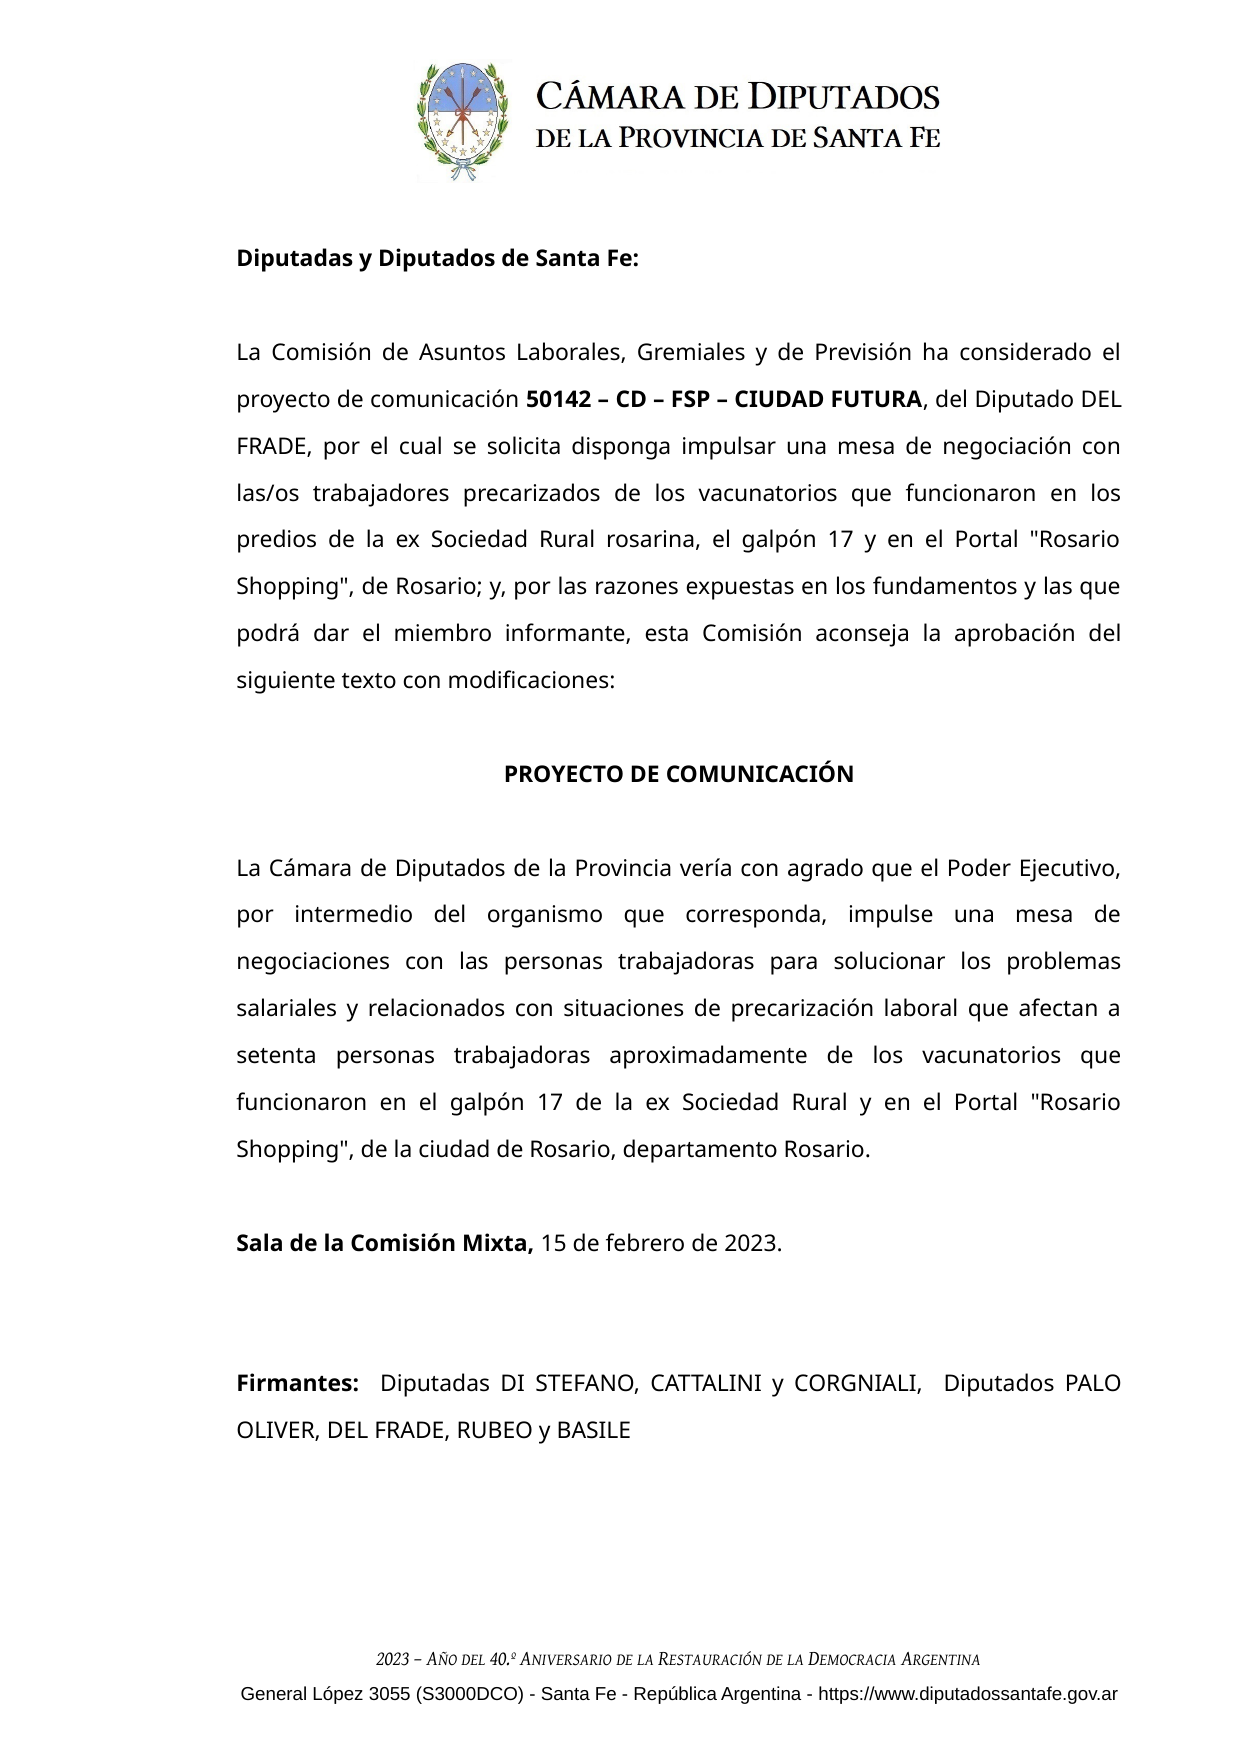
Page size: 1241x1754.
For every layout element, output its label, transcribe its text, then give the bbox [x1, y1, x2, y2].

text Sala de la Comisión Mixta, 15 de febrero de 2023. [236, 1227, 1122, 1258]
text Diputadas y Diputados de Santa Fe: [236, 242, 1122, 273]
text Firmantes: Diputadas DI STEFANO, CATTALINI y CORGNIALI, Diputados PALO OLIVER, DEL FRADE, RUBEO y BASILE [236, 1367, 1122, 1445]
text La Cámara de Diputados de la Provincia vería con agrado que el Poder Ejecutivo, por intermedio del organismo que corresponda, impulse una mesa de negociaciones con las personas trabajadoras para solucionar los problemas salariales y relacionados con situaciones de precarización laboral que afectan a setenta personas trabajadoras aproximadamente de los vacunatorios que funcionaron en el galpón 17 de la ex Sociedad Rural y en el Portal "Rosario Shopping", de la ciudad de Rosario, departamento Rosario. [236, 852, 1122, 1164]
text La Comisión de Asuntos Laborales, Gremiales y de Previsión ha considerado el proyecto de comunicación 50142 – CD – FSP – CIUDAD FUTURA, del Diputado DEL FRADE, por el cual se solicita disponga impulsar una mesa de negociación con las/os trabajadores precarizados de los vacunatorios que funcionaron en los predios de la ex Sociedad Rural rosarina, el galpón 17 y en el Portal "Rosario Shopping", de Rosario; y, por las razones expuestas en los fundamentos y las que podrá dar el miembro informante, esta Comisión aconseja la aprobación del siguiente texto con modificaciones: [236, 336, 1122, 695]
picture [413, 59, 945, 183]
text PROYECTO DE COMUNICACIÓN [236, 758, 1122, 789]
